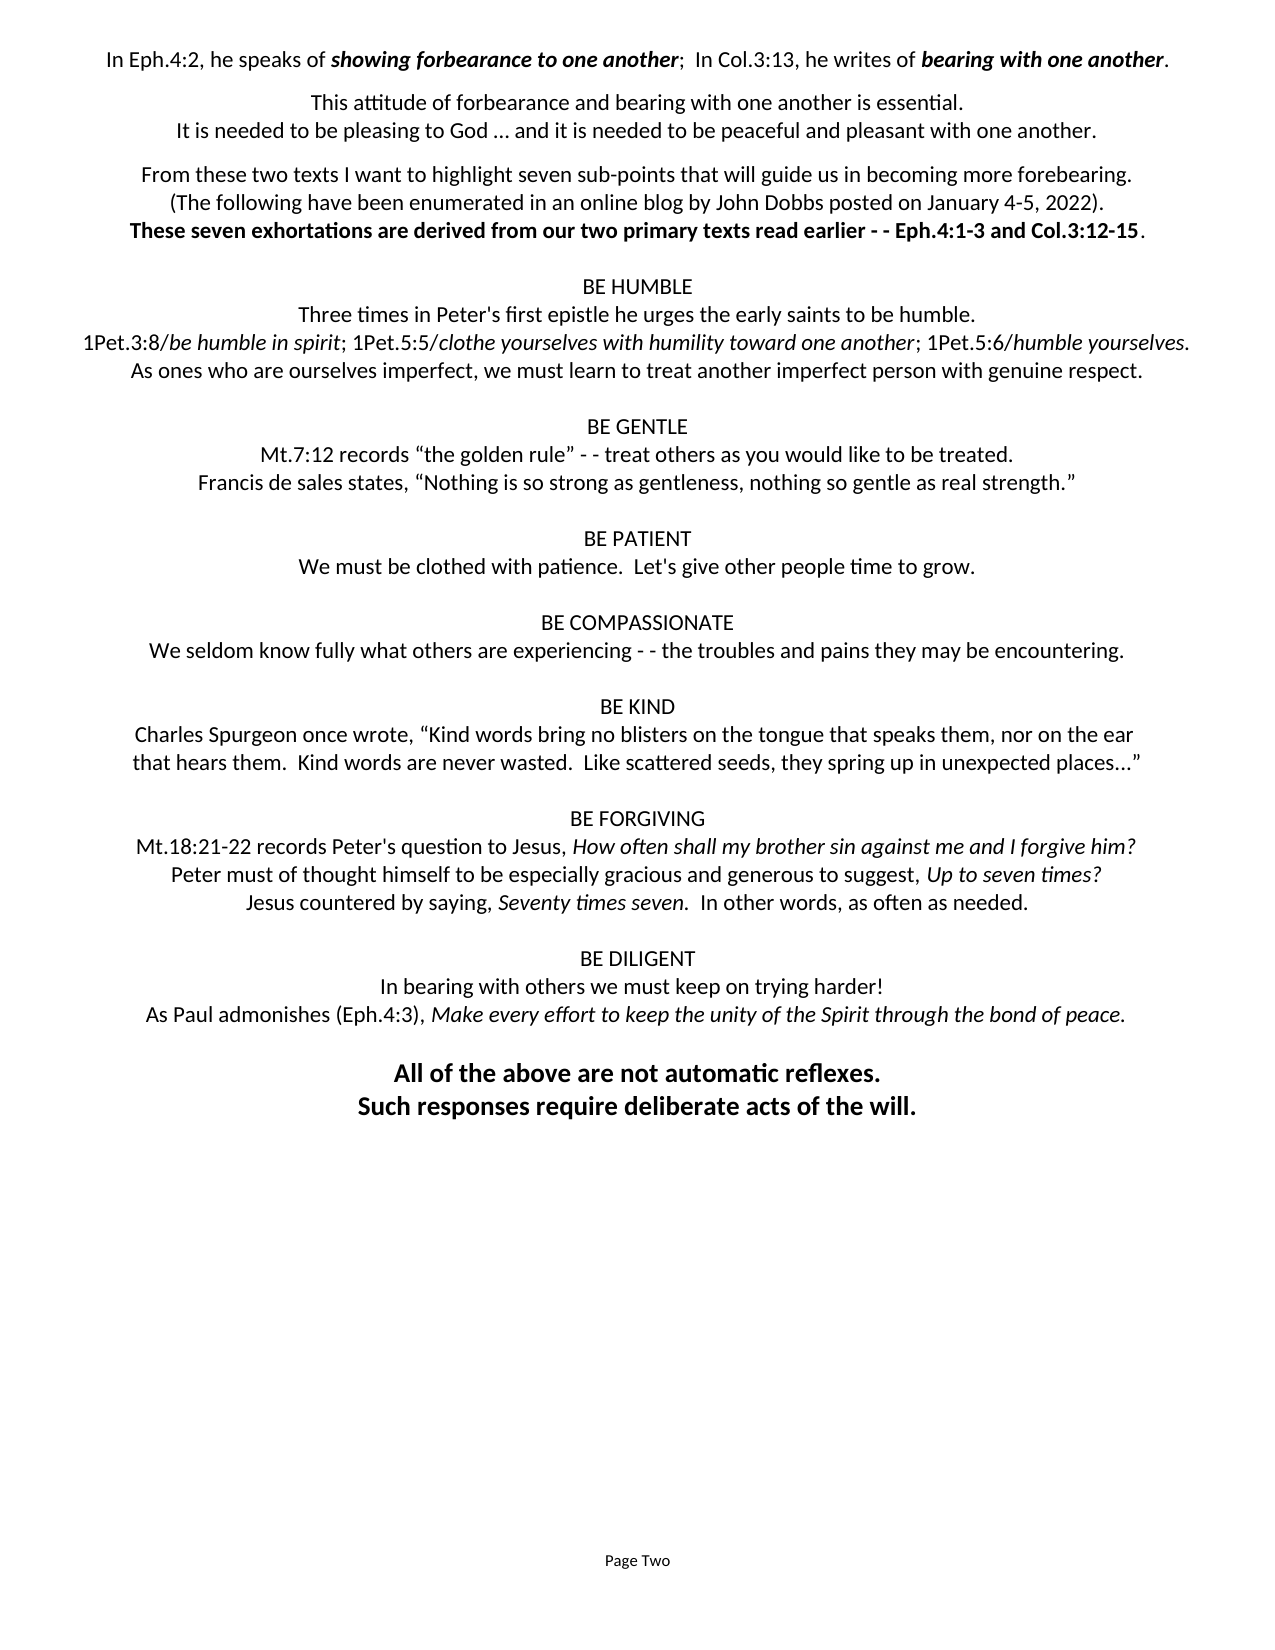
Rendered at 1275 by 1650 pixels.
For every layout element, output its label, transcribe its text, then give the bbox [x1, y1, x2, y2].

text From these two texts I want to highlight seven sub-points that will guide us in becoming more forebearing. [75, 160, 1200, 188]
text BE GENTLE [75, 412, 1200, 440]
text BE DILIGENT [75, 944, 1200, 972]
text BE FORGIVING [75, 804, 1200, 832]
text All of the above are not automatic reflexes. [75, 1056, 1200, 1089]
text As ones who are ourselves imperfect, we must learn to treat another imperfect person with genuine respect. [75, 356, 1200, 384]
text Jesus countered by saying, Seventy times seven. In other words, as often as needed. [75, 888, 1200, 916]
text Charles Spurgeon once wrote, “Kind words bring no blisters on the tongue that speaks them, nor on the ear [75, 720, 1200, 748]
text BE COMPASSIONATE [75, 608, 1200, 636]
text These seven exhortations are derived from our two primary texts read earlier - - Eph.4:1-3 and Col.3:12-15. [75, 216, 1200, 244]
text BE KIND [75, 692, 1200, 720]
text We seldom know fully what others are experiencing - - the troubles and pains they may be encountering. [75, 636, 1200, 664]
text Peter must of thought himself to be especially gracious and generous to suggest, Up to seven times? [75, 860, 1200, 888]
text As Paul admonishes (Eph.4:3), Make every effort to keep the unity of the Spirit through the bond of peace. [75, 1000, 1200, 1028]
text Mt.18:21-22 records Peter's question to Jesus, How often shall my brother sin against me and I forgive him? [75, 832, 1200, 860]
text BE HUMBLE [75, 272, 1200, 300]
text 1Pet.3:8/be humble in spirit; 1Pet.5:5/clothe yourselves with humility toward one another; 1Pet.5:6/humble yourselves. [75, 328, 1200, 356]
text Page Two [75, 1550, 1200, 1571]
text that hears them. Kind words are never wasted. Like scattered seeds, they spring up in unexpected places...” [75, 748, 1200, 776]
text Such responses require deliberate acts of the will. [75, 1089, 1200, 1122]
text Francis de sales states, “Nothing is so strong as gentleness, nothing so gentle as real strength.” [75, 468, 1200, 496]
text We must be clothed with patience. Let's give other people time to grow. [75, 552, 1200, 580]
text Three times in Peter's first epistle he urges the early saints to be humble. [75, 300, 1200, 328]
text In bearing with others we must keep on trying harder! [75, 972, 1200, 1000]
text It is needed to be pleasing to God … and it is needed to be peaceful and pleasant with one another. [75, 116, 1200, 144]
text (The following have been enumerated in an online blog by John Dobbs posted on January 4-5, 2022). [75, 188, 1200, 216]
text In Eph.4:2, he speaks of showing forbearance to one another; In Col.3:13, he writes of bearing with one another. [75, 45, 1200, 73]
text Mt.7:12 records “the golden rule” - - treat others as you would like to be treated. [75, 440, 1200, 468]
text BE PATIENT [75, 524, 1200, 552]
text This attitude of forbearance and bearing with one another is essential. [75, 88, 1200, 116]
